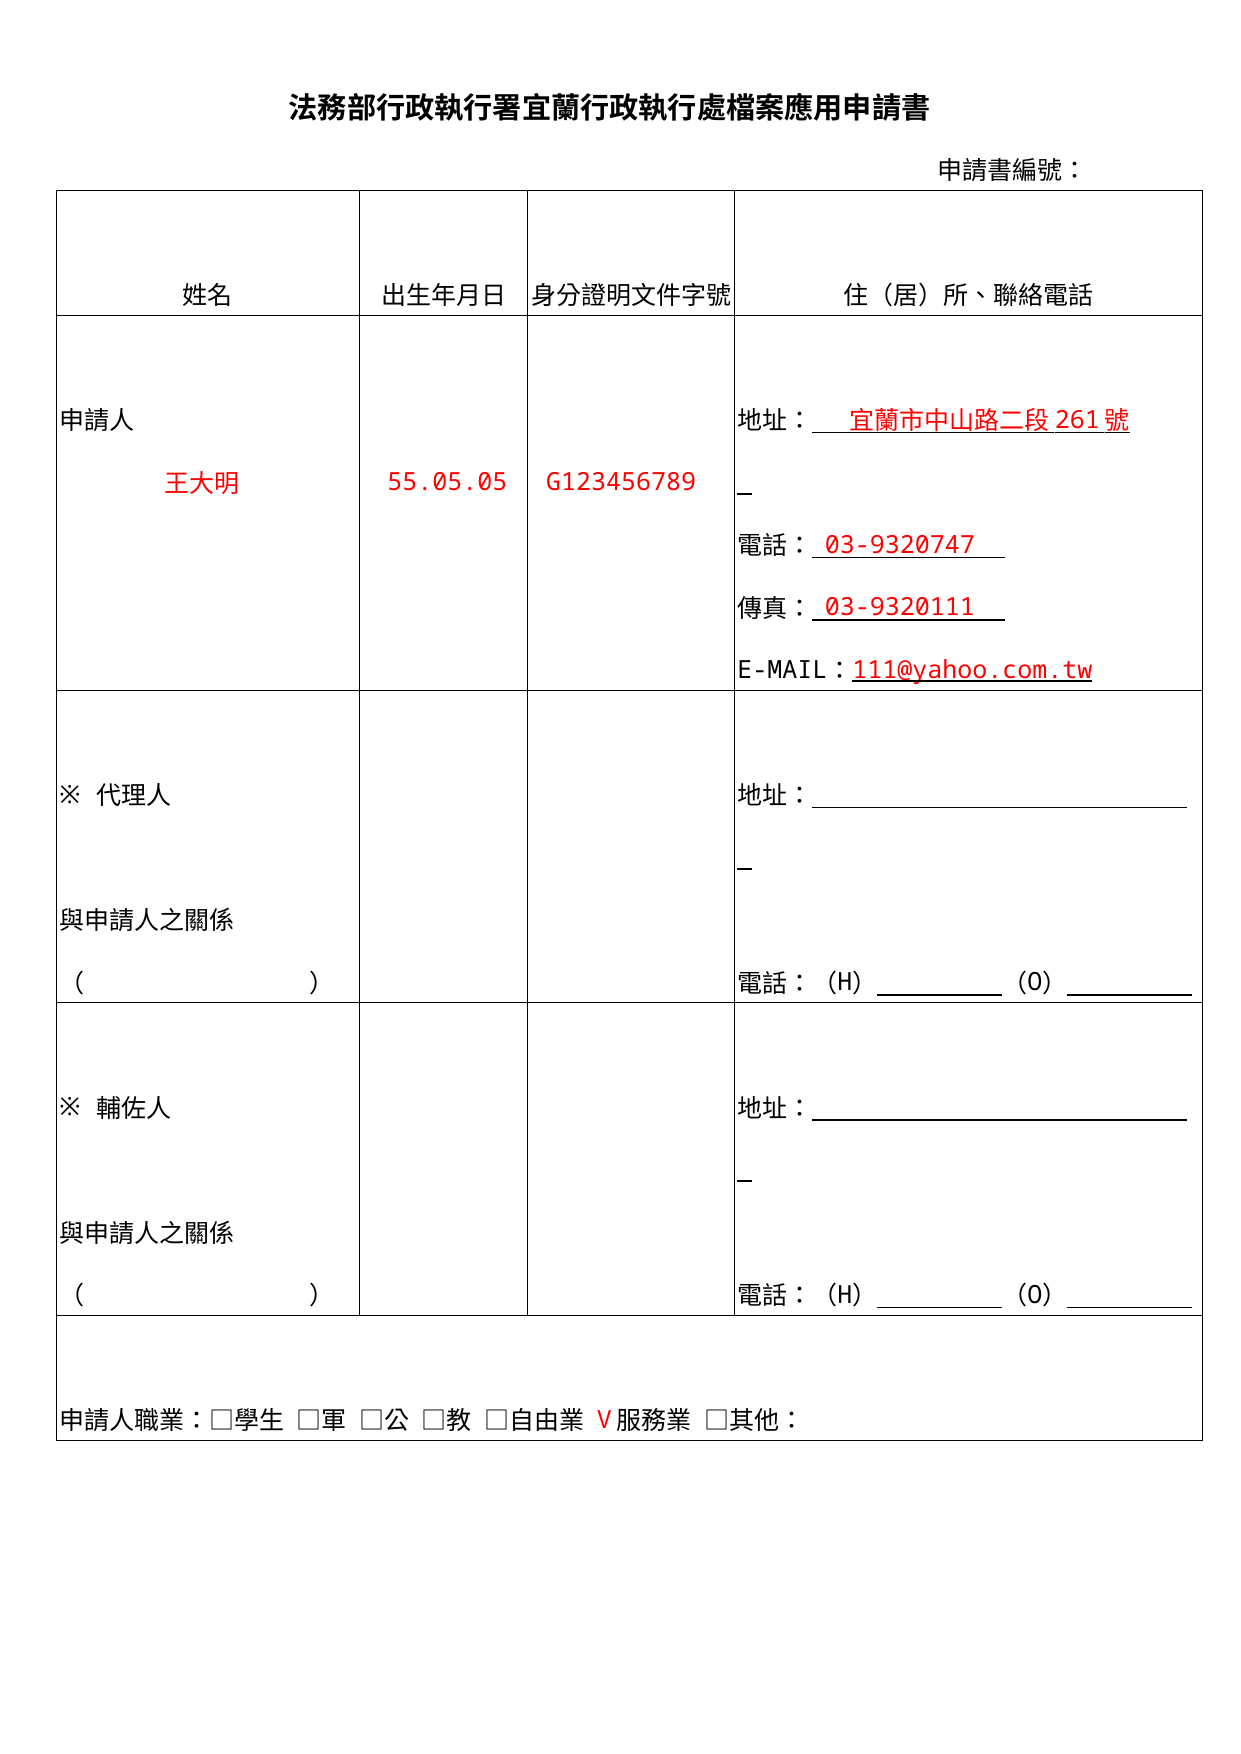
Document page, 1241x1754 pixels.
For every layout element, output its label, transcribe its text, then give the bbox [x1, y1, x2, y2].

table_header 出生年月日 [360, 191, 527, 314]
table_cell 地址： 電話：（H） （O） [735, 1003, 1202, 1314]
table_cell 地址： 宜蘭市中山路二段261號 電話： 03-9320747 傳真： 03-9320111 E-MAIL：111@yahoo.com.tw [735, 316, 1202, 689]
table_cell 申請人職業：□學生 □軍 □公 □教 □自由業 V服務業 □其他： [57, 1316, 1202, 1439]
text 法務部行政執行署宜蘭行政執行處檔案應用申請書 [56, 64, 1162, 127]
table_cell [528, 691, 734, 1002]
table_cell 代理人 與申請人之關係 （ ） [57, 691, 359, 1002]
table_cell [360, 691, 527, 1002]
table_header 姓名 [57, 191, 359, 314]
text 申請書編號： [56, 127, 1162, 189]
table_cell [360, 1003, 527, 1314]
table_cell [528, 1003, 734, 1314]
table_header 身分證明文件字號 [528, 191, 734, 314]
table_cell 55.05.05 [360, 316, 527, 689]
table_header 住（居）所、聯絡電話 [735, 191, 1202, 314]
table_cell 地址： 電話：（H） （O） [735, 691, 1202, 1002]
table_cell G123456789 [528, 316, 734, 689]
table_cell 申請人 王大明 [57, 316, 359, 689]
table_cell 輔佐人 與申請人之關係 （ ） [57, 1003, 359, 1314]
